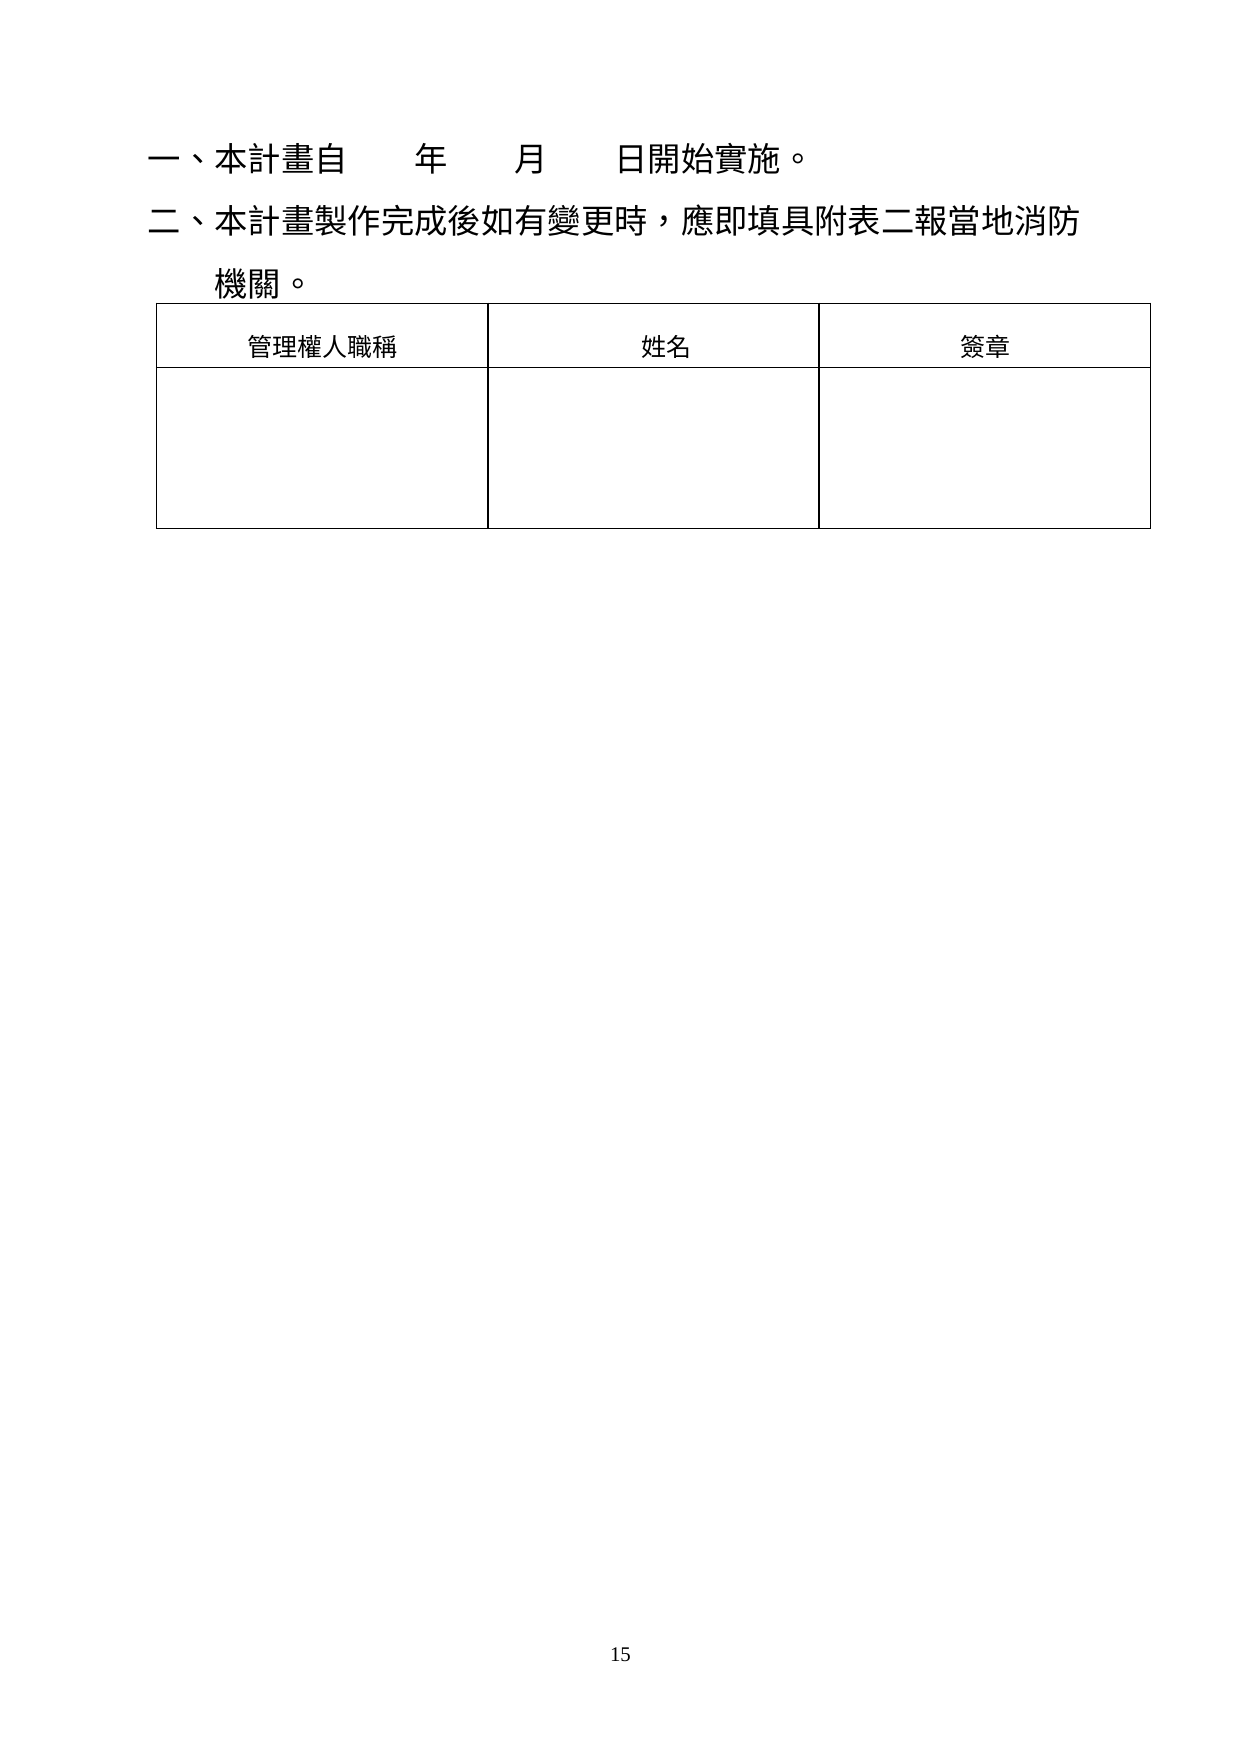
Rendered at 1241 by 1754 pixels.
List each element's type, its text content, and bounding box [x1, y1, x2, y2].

text 一、本計畫自 年 月 日開始實施。 [148, 115, 1092, 178]
table_header 管理權人職稱 [157, 304, 487, 367]
table_cell [489, 368, 818, 528]
text 二、本計畫製作完成後如有變更時，應即填具附表二報當地消防機關。 [148, 178, 1092, 303]
table_header 簽章 [820, 304, 1150, 367]
table_header 姓名 [489, 304, 818, 367]
table_cell [157, 368, 487, 528]
table_cell [820, 368, 1150, 528]
